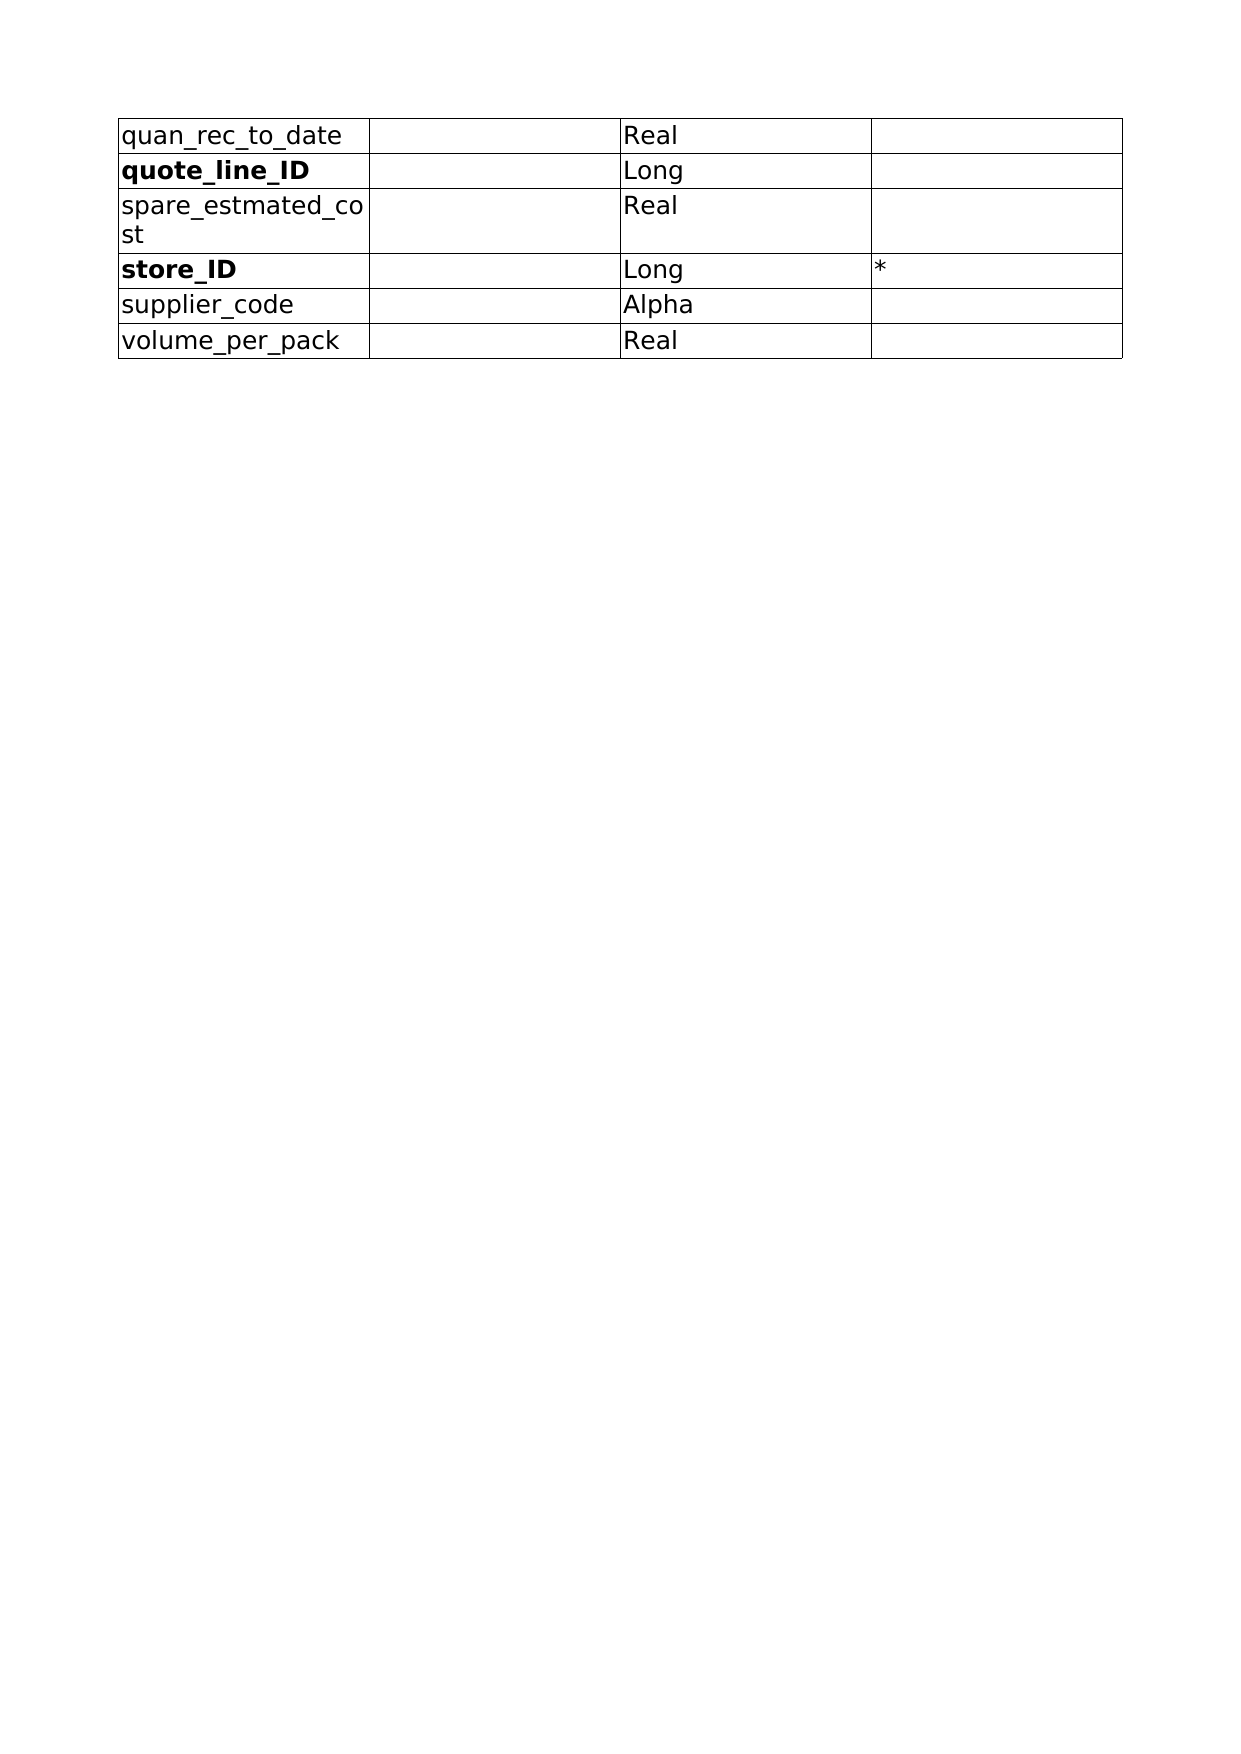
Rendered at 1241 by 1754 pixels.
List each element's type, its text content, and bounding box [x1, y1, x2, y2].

table_cell [370, 324, 620, 358]
table_cell [370, 154, 620, 188]
table_cell Real [621, 324, 871, 358]
table_cell [872, 289, 1122, 323]
table_cell [872, 154, 1122, 188]
table_cell [370, 289, 620, 323]
table_cell store_ID [119, 254, 369, 288]
table_cell [872, 189, 1122, 253]
table_cell supplier_code [119, 289, 369, 323]
table_cell spare_estmated_cost [119, 189, 369, 253]
table_cell Long [621, 154, 871, 188]
table_cell Real [621, 119, 871, 153]
table_cell volume_per_pack [119, 324, 369, 358]
table_cell [872, 324, 1122, 358]
table_cell Real [621, 189, 871, 253]
table_cell quote_line_ID [119, 154, 369, 188]
table_cell * [872, 254, 1122, 288]
table_cell quan_rec_to_date [119, 119, 369, 153]
table_cell [370, 254, 620, 288]
table_cell [872, 119, 1122, 153]
table_cell [370, 119, 620, 153]
table_cell Long [621, 254, 871, 288]
table_cell Alpha [621, 289, 871, 323]
table_cell [370, 189, 620, 253]
